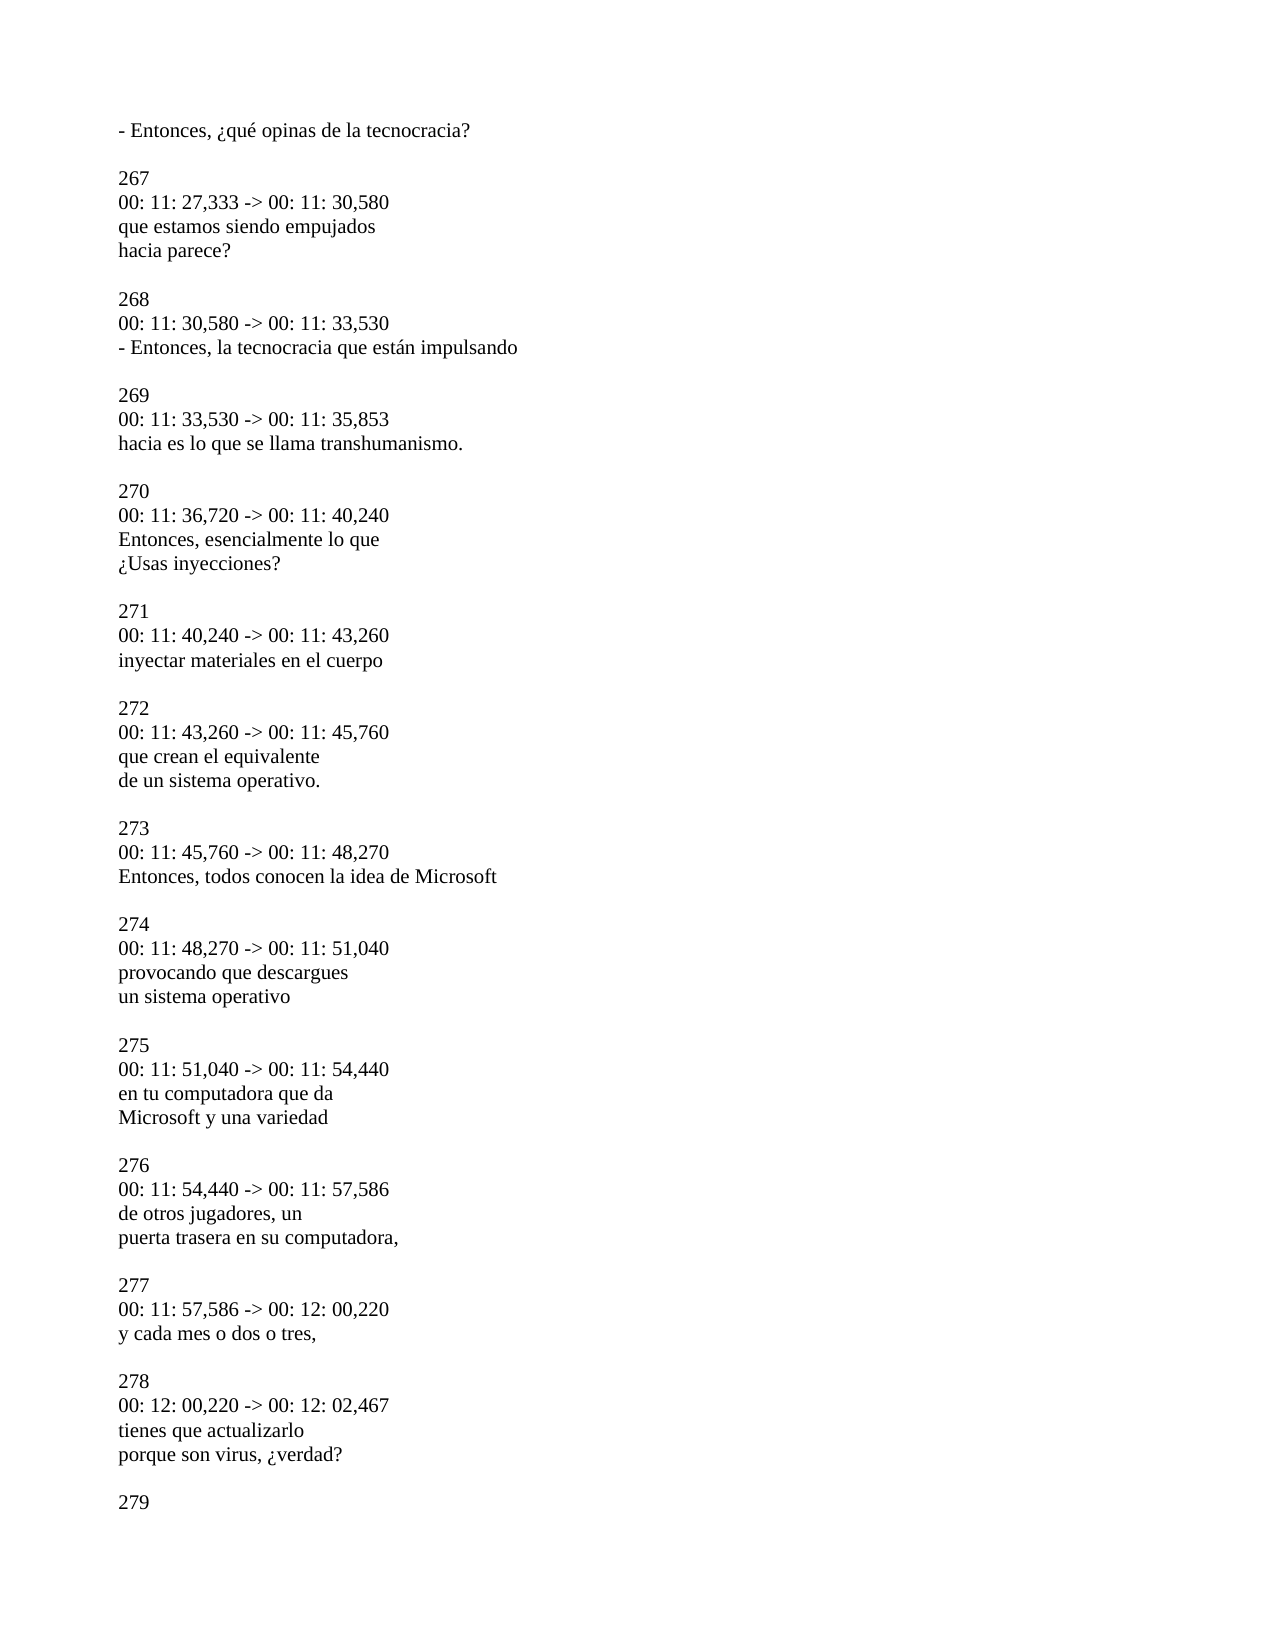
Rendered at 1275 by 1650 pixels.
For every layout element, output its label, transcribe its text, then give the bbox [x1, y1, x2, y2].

text 00: 11: 48,270 -> 00: 11: 51,040 [118, 936, 1157, 960]
text - Entonces, ¿qué opinas de la tecnocracia? [118, 118, 1157, 142]
text 00: 11: 45,760 -> 00: 11: 48,270 [118, 840, 1157, 864]
text 274 [118, 912, 1157, 936]
text puerta trasera en su computadora, [118, 1225, 1157, 1249]
text 00: 11: 30,580 -> 00: 11: 33,530 [118, 311, 1157, 335]
text 270 [118, 479, 1157, 503]
text - Entonces, la tecnocracia que están impulsando [118, 335, 1157, 359]
text 00: 11: 33,530 -> 00: 11: 35,853 [118, 407, 1157, 431]
text 269 [118, 383, 1157, 407]
text 271 [118, 599, 1157, 623]
text de otros jugadores, un [118, 1201, 1157, 1225]
text hacia es lo que se llama transhumanismo. [118, 431, 1157, 455]
text 268 [118, 287, 1157, 311]
text 00: 11: 43,260 -> 00: 11: 45,760 [118, 720, 1157, 744]
text Microsoft y una variedad [118, 1105, 1157, 1129]
text hacia parece? [118, 238, 1157, 262]
text 273 [118, 816, 1157, 840]
text 00: 11: 54,440 -> 00: 11: 57,586 [118, 1177, 1157, 1201]
text 267 [118, 166, 1157, 190]
text 00: 12: 00,220 -> 00: 12: 02,467 [118, 1393, 1157, 1417]
text porque son virus, ¿verdad? [118, 1442, 1157, 1466]
text 00: 11: 57,586 -> 00: 12: 00,220 [118, 1297, 1157, 1321]
text 278 [118, 1369, 1157, 1393]
text 00: 11: 27,333 -> 00: 11: 30,580 [118, 190, 1157, 214]
text inyectar materiales en el cuerpo [118, 647, 1157, 672]
text 279 [118, 1490, 1157, 1514]
text Entonces, todos conocen la idea de Microsoft [118, 864, 1157, 888]
text de un sistema operativo. [118, 768, 1157, 792]
text y cada mes o dos o tres, [118, 1321, 1157, 1345]
text un sistema operativo [118, 984, 1157, 1008]
text 275 [118, 1032, 1157, 1057]
text tienes que actualizarlo [118, 1417, 1157, 1442]
text 00: 11: 36,720 -> 00: 11: 40,240 [118, 503, 1157, 527]
text Entonces, esencialmente lo que [118, 527, 1157, 551]
text 272 [118, 696, 1157, 720]
text que crean el equivalente [118, 744, 1157, 768]
text en tu computadora que da [118, 1081, 1157, 1105]
text 276 [118, 1153, 1157, 1177]
text ¿Usas inyecciones? [118, 551, 1157, 575]
text 277 [118, 1273, 1157, 1297]
text 00: 11: 51,040 -> 00: 11: 54,440 [118, 1057, 1157, 1081]
text que estamos siendo empujados [118, 214, 1157, 238]
text 00: 11: 40,240 -> 00: 11: 43,260 [118, 623, 1157, 647]
text provocando que descargues [118, 960, 1157, 984]
